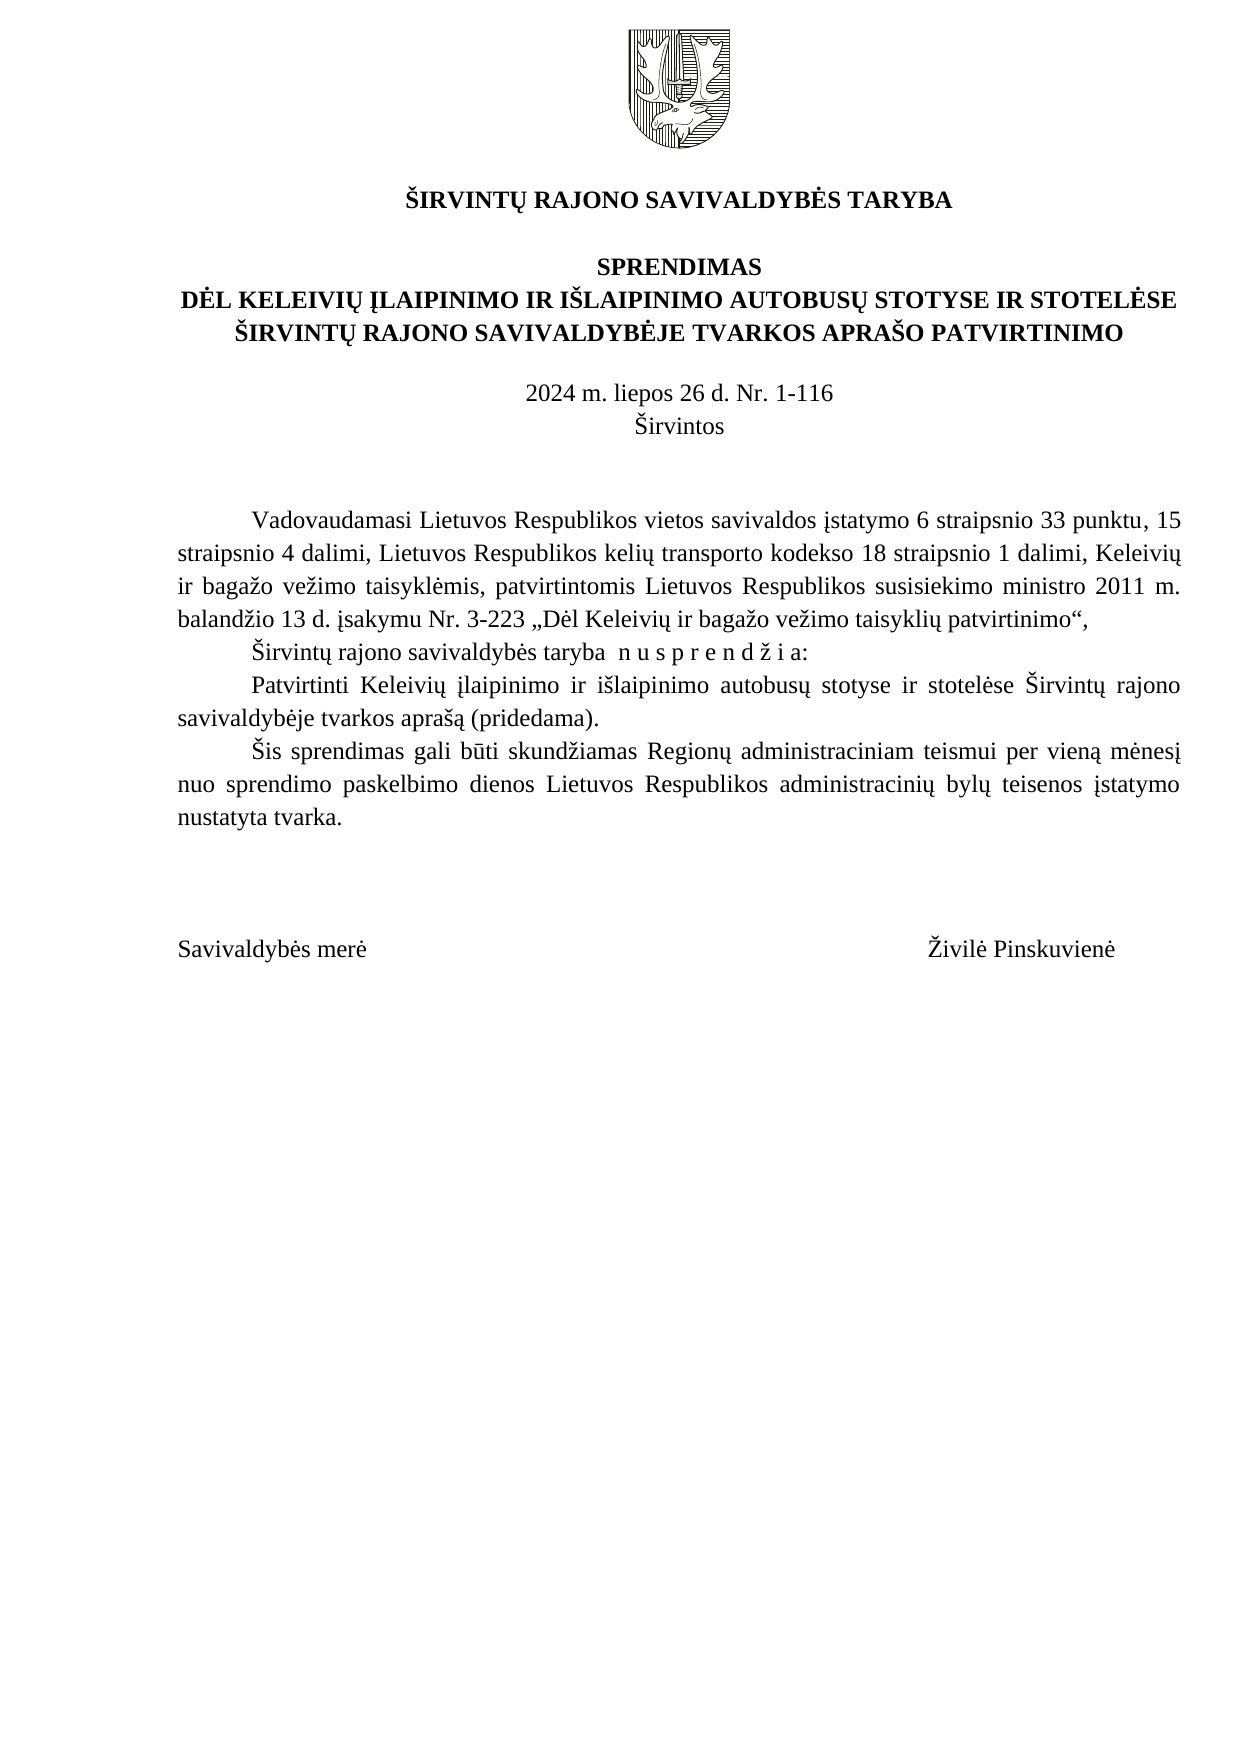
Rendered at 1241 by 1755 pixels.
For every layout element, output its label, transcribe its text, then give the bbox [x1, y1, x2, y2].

text Širvintos [177, 411, 1181, 440]
text Vadovaudamasi Lietuvos Respublikos vietos savivaldos įstatymo 6 straipsnio 33 punktu, 15 straipsnio 4 dalimi, Lietuvos Respublikos kelių transporto kodekso 18 straipsnio 1 dalimi, Keleivių ir bagažo vežimo taisyklėmis, patvirtintomis Lietuvos Respublikos susisiekimo ministro 2011 m. balandžio 13 d. įsakymu Nr. 3-223 „Dėl Keleivių ir bagažo vežimo taisyklių patvirtinimo“, [177, 505, 1181, 633]
text Savivaldybės merė Živilė Pinskuvienė [177, 934, 1181, 963]
text DĖL KELEIVIŲ ĮLAIPINIMO IR IŠLAIPINIMO AUTOBUSŲ STOTYSE IR STOTELĖSE ŠIRVINTŲ RAJONO SAVIVALDYBĖJE TVARKOS APRAŠO PATVIRTINIMO [177, 285, 1181, 346]
text Širvintų rajono savivaldybės taryba n u s p r e n d ž i a: [177, 637, 1181, 666]
text SPRENDIMAS [177, 252, 1181, 280]
text 2024 m. liepos 26 d. Nr. 1-116 [177, 378, 1181, 407]
text ŠIRVINTŲ RAJONO SAVIVALDYBĖS TARYBA [177, 186, 1181, 214]
text Patvirtinti Keleivių įlaipinimo ir išlaipinimo autobusų stotyse ir stotelėse Širvintų rajono savivaldybėje tvarkos aprašą (pridedama). [177, 670, 1181, 732]
text Šis sprendimas gali būti skundžiamas Regionų administraciniam teismui per vieną mėnesį nuo sprendimo paskelbimo dienos Lietuvos Respublikos administracinių bylų teisenos įstatymo nustatyta tvarka. [177, 736, 1181, 831]
